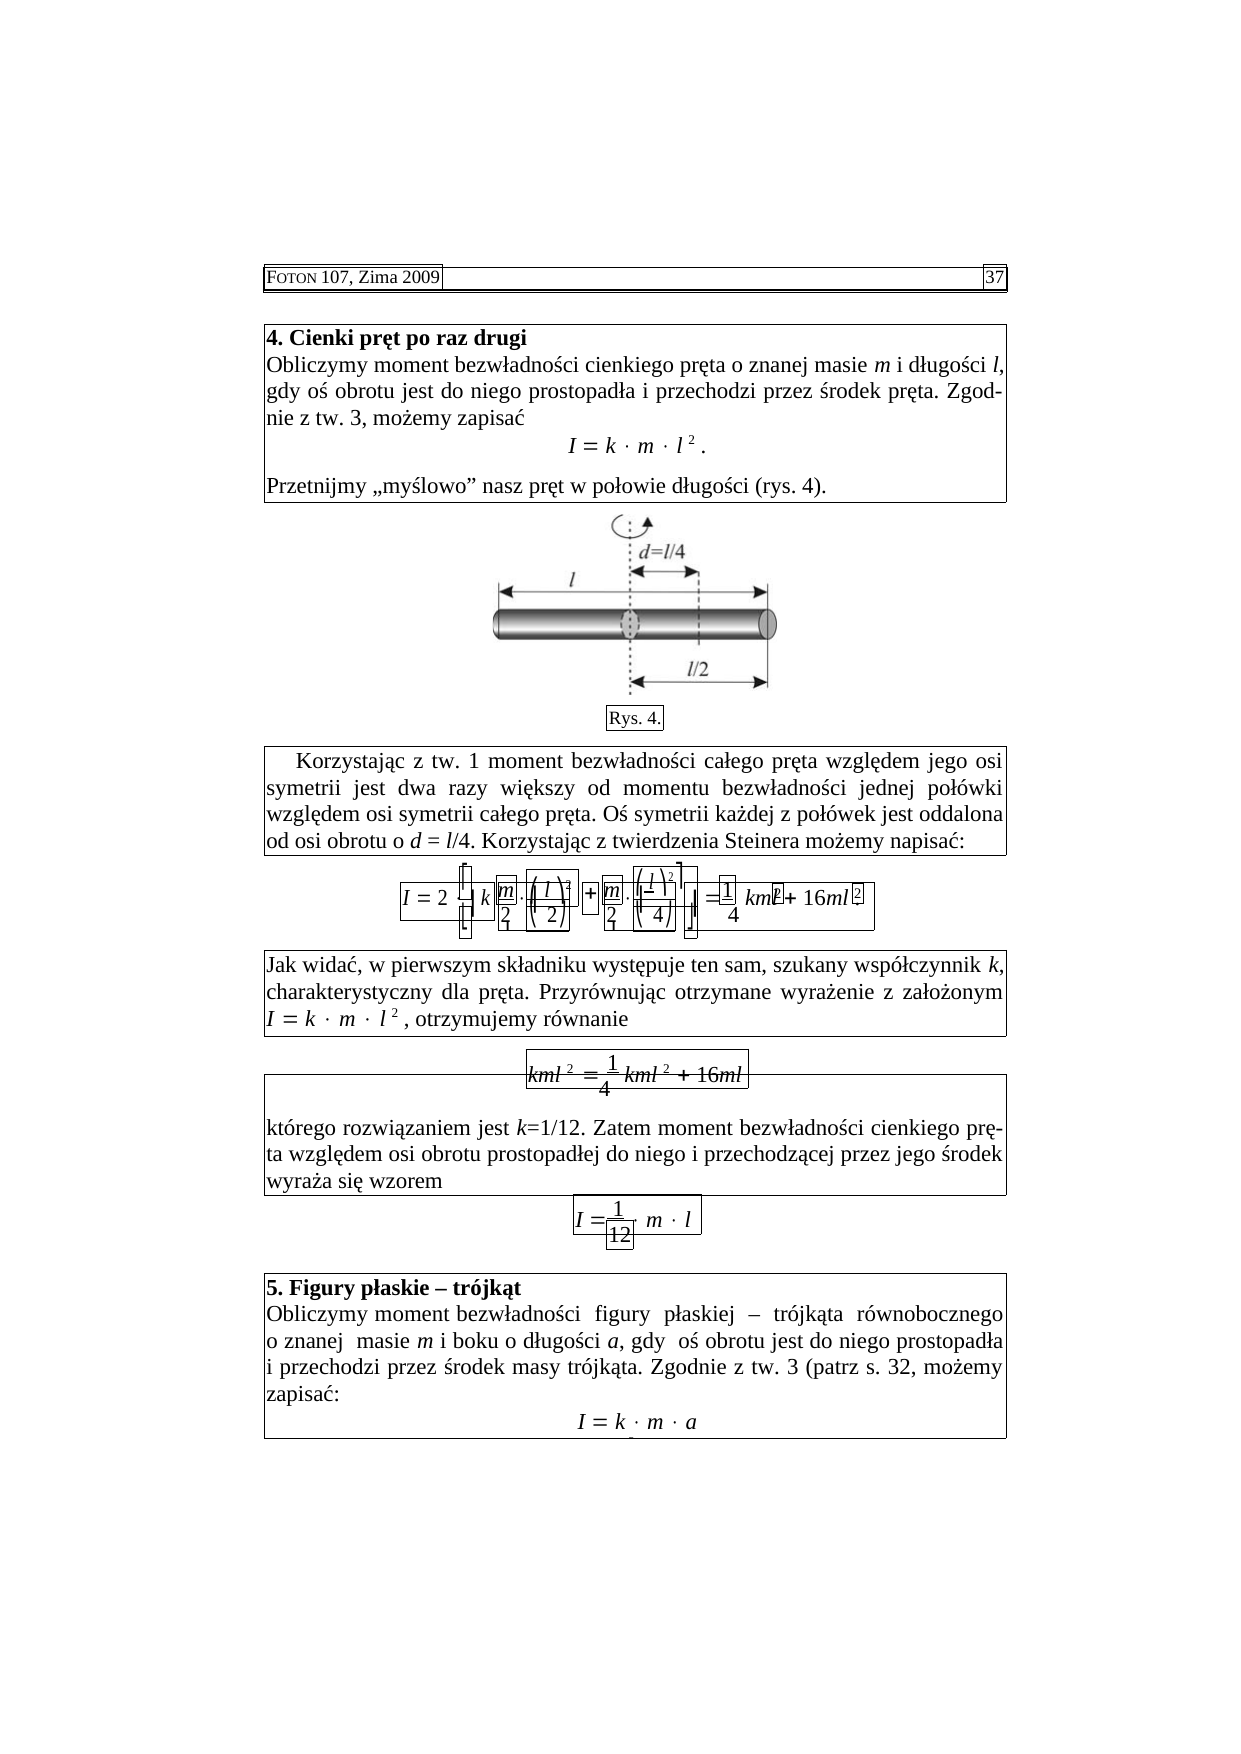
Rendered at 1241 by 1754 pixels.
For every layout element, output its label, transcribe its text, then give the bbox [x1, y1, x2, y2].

text ⎝ ⎠ [638, 901, 669, 927]
text 12 [608, 1221, 633, 1247]
text Rys. 4. [609, 707, 663, 728]
text kml 2  1 kml 2  16ml 2 , [528, 1075, 599, 1088]
text Przetnijmy „myślowo” nasz pręt w połowie długości (rys. 4). [266, 472, 1006, 498]
text I  k  m  a 2 . [572, 1408, 702, 1438]
picture [492, 514, 777, 695]
text 2 [854, 885, 863, 901]
text 2  ⎜ 2 ⎟ [527, 900, 569, 930]
text 4. Cienki pręt po raz drugi [266, 325, 1006, 351]
text 2  ⎜ 4 ⎟ [634, 900, 675, 930]
text Jak widać, w pierwszym składniku występuje ten sam, szukany współczynnik k, charakterystyczny dla pręta. Przyrównując otrzymane wyrażenie z założonym I  k  m  l 2 , otrzymujemy równanie [266, 951, 1004, 1031]
text ⎝ ⎠ [561, 901, 569, 927]
text ⎝ ⎠ [667, 901, 675, 927]
text ⎥  4 kml  16ml . [686, 884, 874, 927]
text ⎦ [686, 908, 691, 929]
text kml 2  1 kml 2  16ml 2 , [528, 1050, 748, 1074]
text ⎣ [464, 908, 471, 929]
text FOTON 107, Zima 2009 [266, 268, 442, 287]
text ⎝ ⎠ [635, 901, 640, 927]
text ⎦ [692, 908, 697, 929]
text ⎛ l ⎞2⎤ [639, 868, 663, 882]
text Obliczymy moment bezwładności cienkiego pręta o znanej masie m i długości l, gdy oś obrotu jest do niego prostopadła i przechodzi przez środek pręta. Zgod- nie z tw. 3, możemy zapisać [266, 351, 1004, 430]
text ⎡ [464, 868, 471, 882]
text ⎝ ⎠ [531, 901, 563, 927]
text 1 [722, 876, 735, 882]
text Obliczymy moment bezwładności figury płaskiej – trójkąta równobocznego o znanej masie m i boku o długości a, gdy oś obrotu jest do niego prostopadła i przechodzi przez środek masy trójkąta. Zgodnie z tw. 3 (patrz s. 32, możemy zapisać: [266, 1301, 1004, 1406]
text ⎝ ⎠ [529, 905, 533, 927]
text 2  ⎜ 4 ⎟ [606, 884, 675, 930]
text ⎛ l ⎞2 [558, 876, 578, 903]
text 2  ⎜ 2 ⎟ [500, 884, 569, 930]
text 37 [985, 268, 1006, 287]
text I  2  ⎢k  [402, 884, 494, 920]
text 2 [774, 885, 783, 901]
text m [498, 876, 516, 882]
text którego rozwiązaniem jest k=1/12. Zatem moment bezwładności cienkiego prę- ta względem osi obrotu prostopadłej do niego i przechodzącej przez jego środek wyraża się wzorem [266, 1114, 1004, 1193]
text  [584, 884, 598, 905]
text ⎛ l ⎞2⎤ [661, 868, 697, 896]
text Korzystając z tw. 1 moment bezwładności całego pręta względem jego osi symetrii jest dwa razy większy od momentu bezwładności jednej połówki względem osi symetrii całego pręta. Oś symetrii każdej z połówek jest oddalona od osi obrotu o d = l/4. Korzystając z twierdzenia Steinera możemy napisać: [266, 748, 1004, 853]
text 4 [599, 1075, 1006, 1101]
text I  1  m  l 2 . [575, 1195, 701, 1234]
text I  k  m  l 2 . [268, 432, 1006, 458]
text 5. Figury płaskie – trójkąt [266, 1274, 1006, 1301]
text m [604, 876, 622, 882]
text ⎛ l ⎞2 [534, 876, 559, 882]
